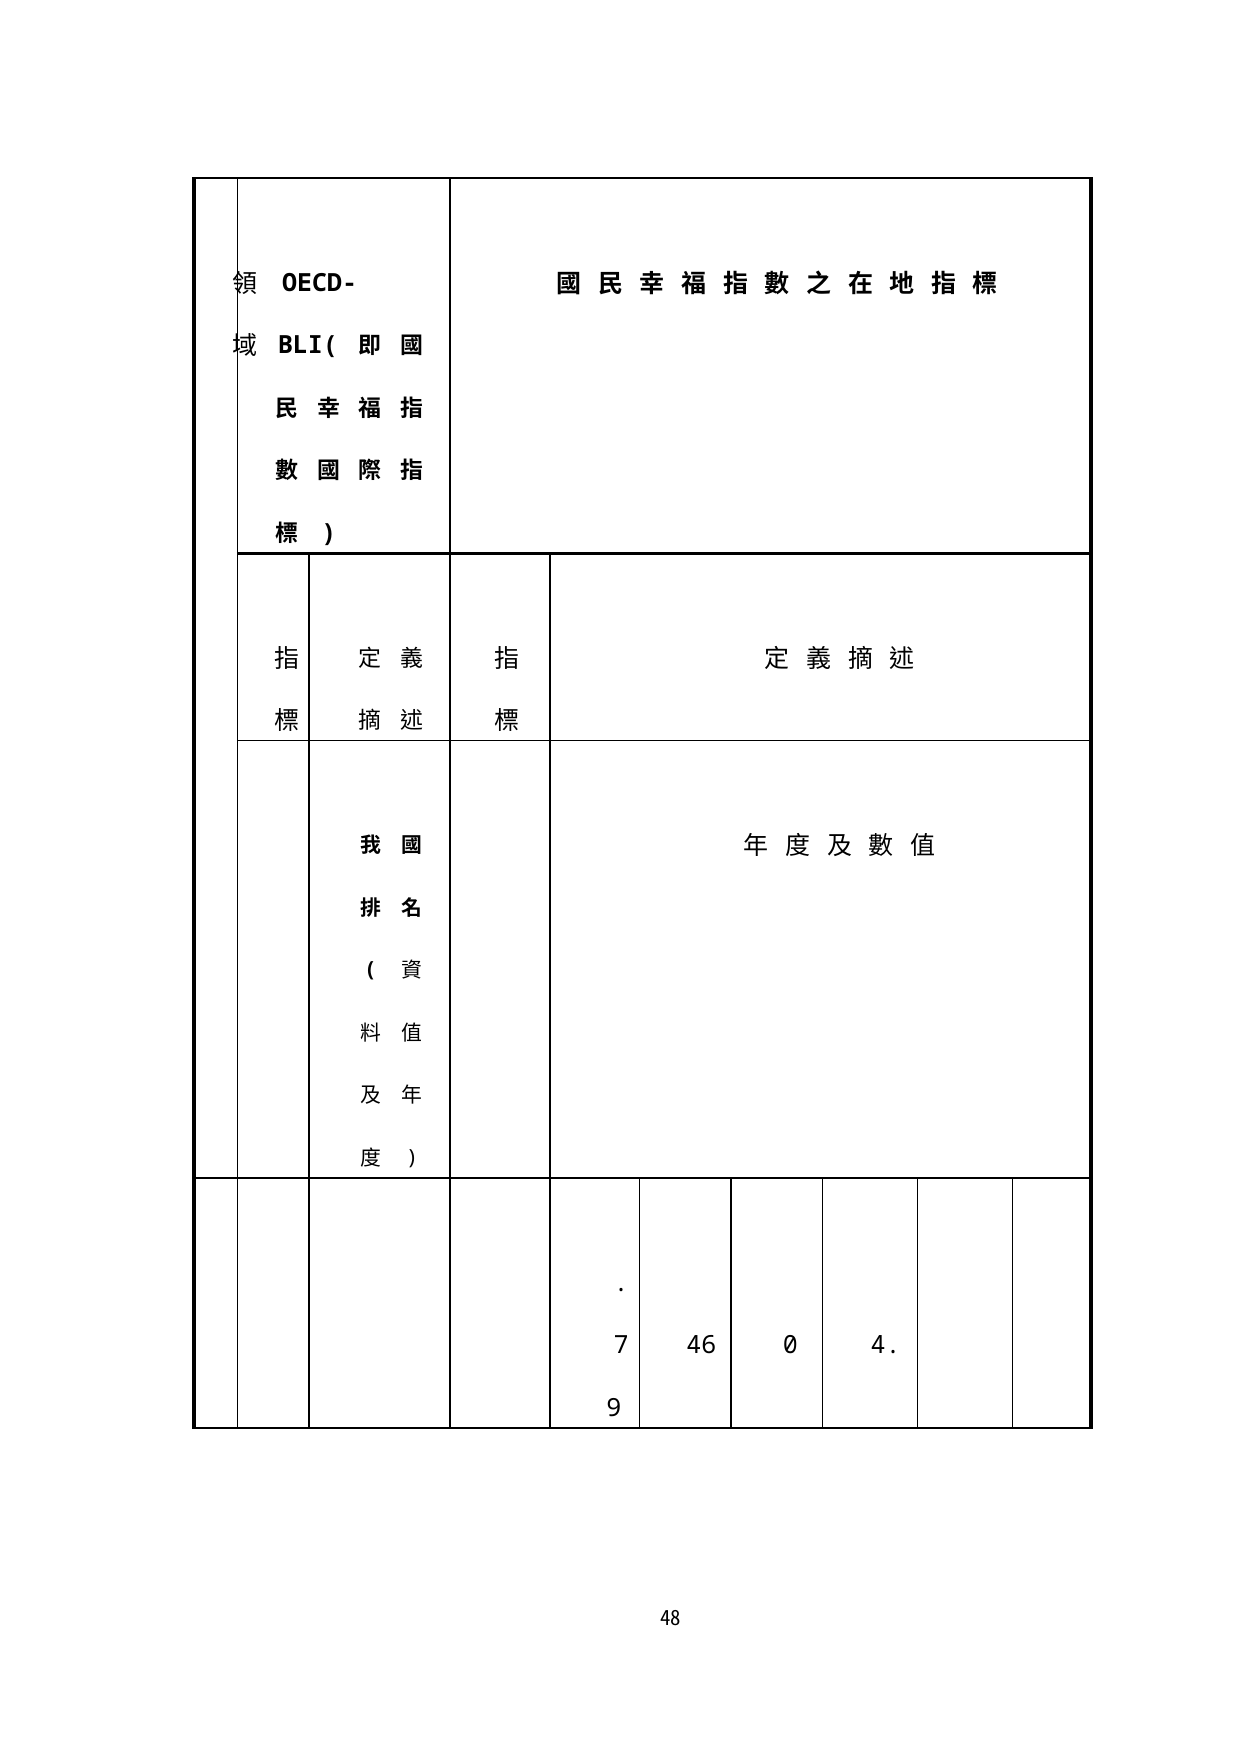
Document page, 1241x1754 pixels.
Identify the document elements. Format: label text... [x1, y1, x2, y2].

table_header 領域 [196, 179, 237, 1177]
table_cell - [1013, 1179, 1089, 1427]
table_cell 我國排名(資料值及年度) [310, 741, 449, 1177]
table_cell [238, 741, 308, 1177]
table_cell 指標 [238, 555, 308, 740]
table_cell 指標 [451, 555, 549, 740]
table_header OECD-BLI(即國民幸福指數國際指標) [238, 179, 449, 552]
table_cell 年度及數值 [551, 741, 1089, 1177]
table_cell 所得 與財 富 [196, 1179, 237, 1427]
table_cell [918, 1179, 1012, 1427]
table_cell [310, 1179, 449, 1427]
table_cell [238, 1179, 308, 1427]
table_cell [451, 1179, 549, 1427]
table_cell [451, 741, 549, 1177]
table_cell 定義摘述 [551, 555, 1089, 740]
table_cell .79 [551, 1179, 639, 1427]
table_cell 46 [640, 1179, 730, 1427]
table_cell 0 [732, 1179, 822, 1427]
table_header 國民幸福指數之在地指標 [451, 179, 1089, 552]
table_cell 定義摘述 [310, 555, 449, 740]
table_cell 4. [823, 1179, 917, 1427]
